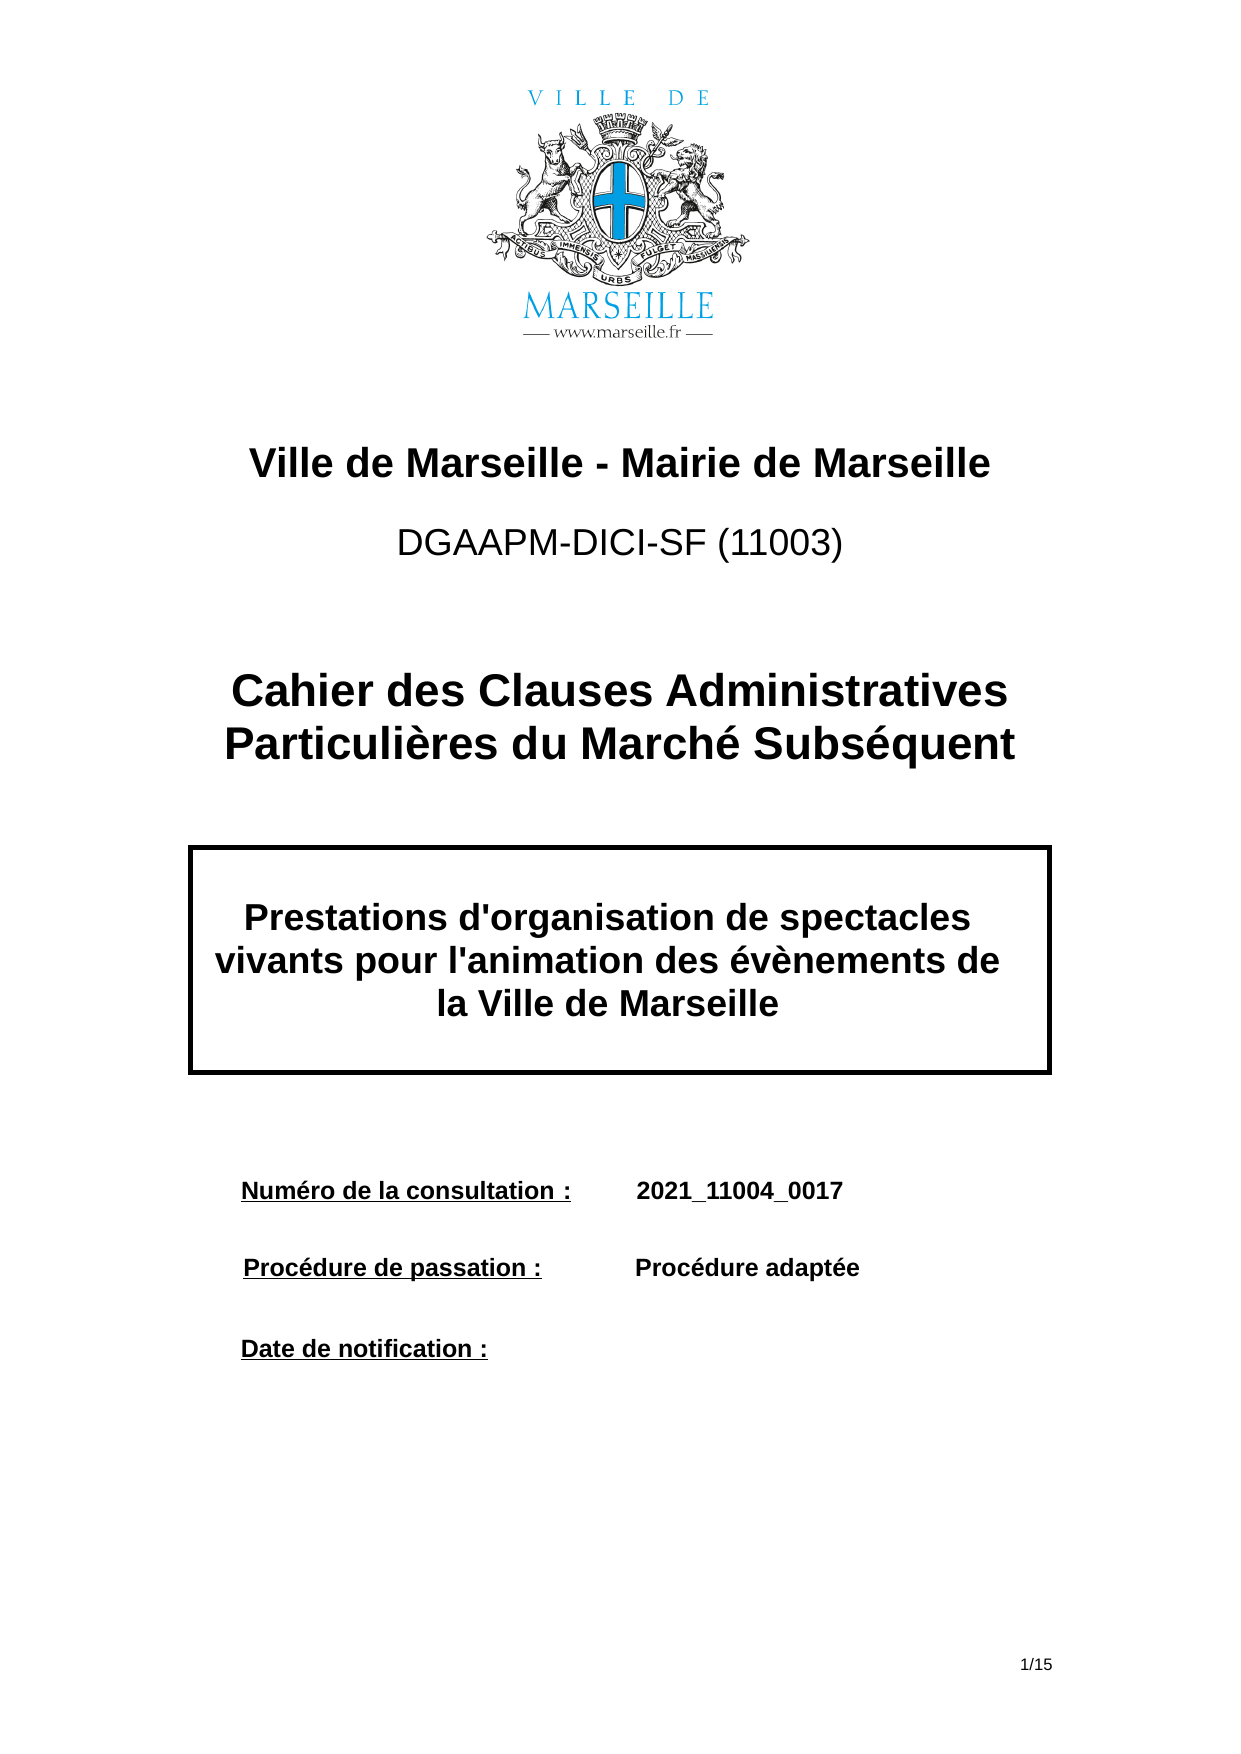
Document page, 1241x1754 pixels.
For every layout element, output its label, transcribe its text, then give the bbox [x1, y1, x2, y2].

picture [482, 83, 758, 343]
text DGAAPM-DICI-SF (11003) [188, 520, 1052, 563]
text Prestations d'organisation de spectacles vivants pour l'animation des évènements de la Ville de Marseille [193, 888, 1047, 1024]
text Ville de Marseille - Mairie de Marseille [188, 438, 1052, 486]
text Date de notification : [241, 1334, 1052, 1363]
text Cahier des Clauses Administratives Particulières du Marché Subséquent [188, 664, 1052, 769]
text Numéro de la consultation : 2021_11004_0017 [241, 1176, 1052, 1204]
text Procédure de passation : Procédure adaptée [243, 1252, 1052, 1281]
